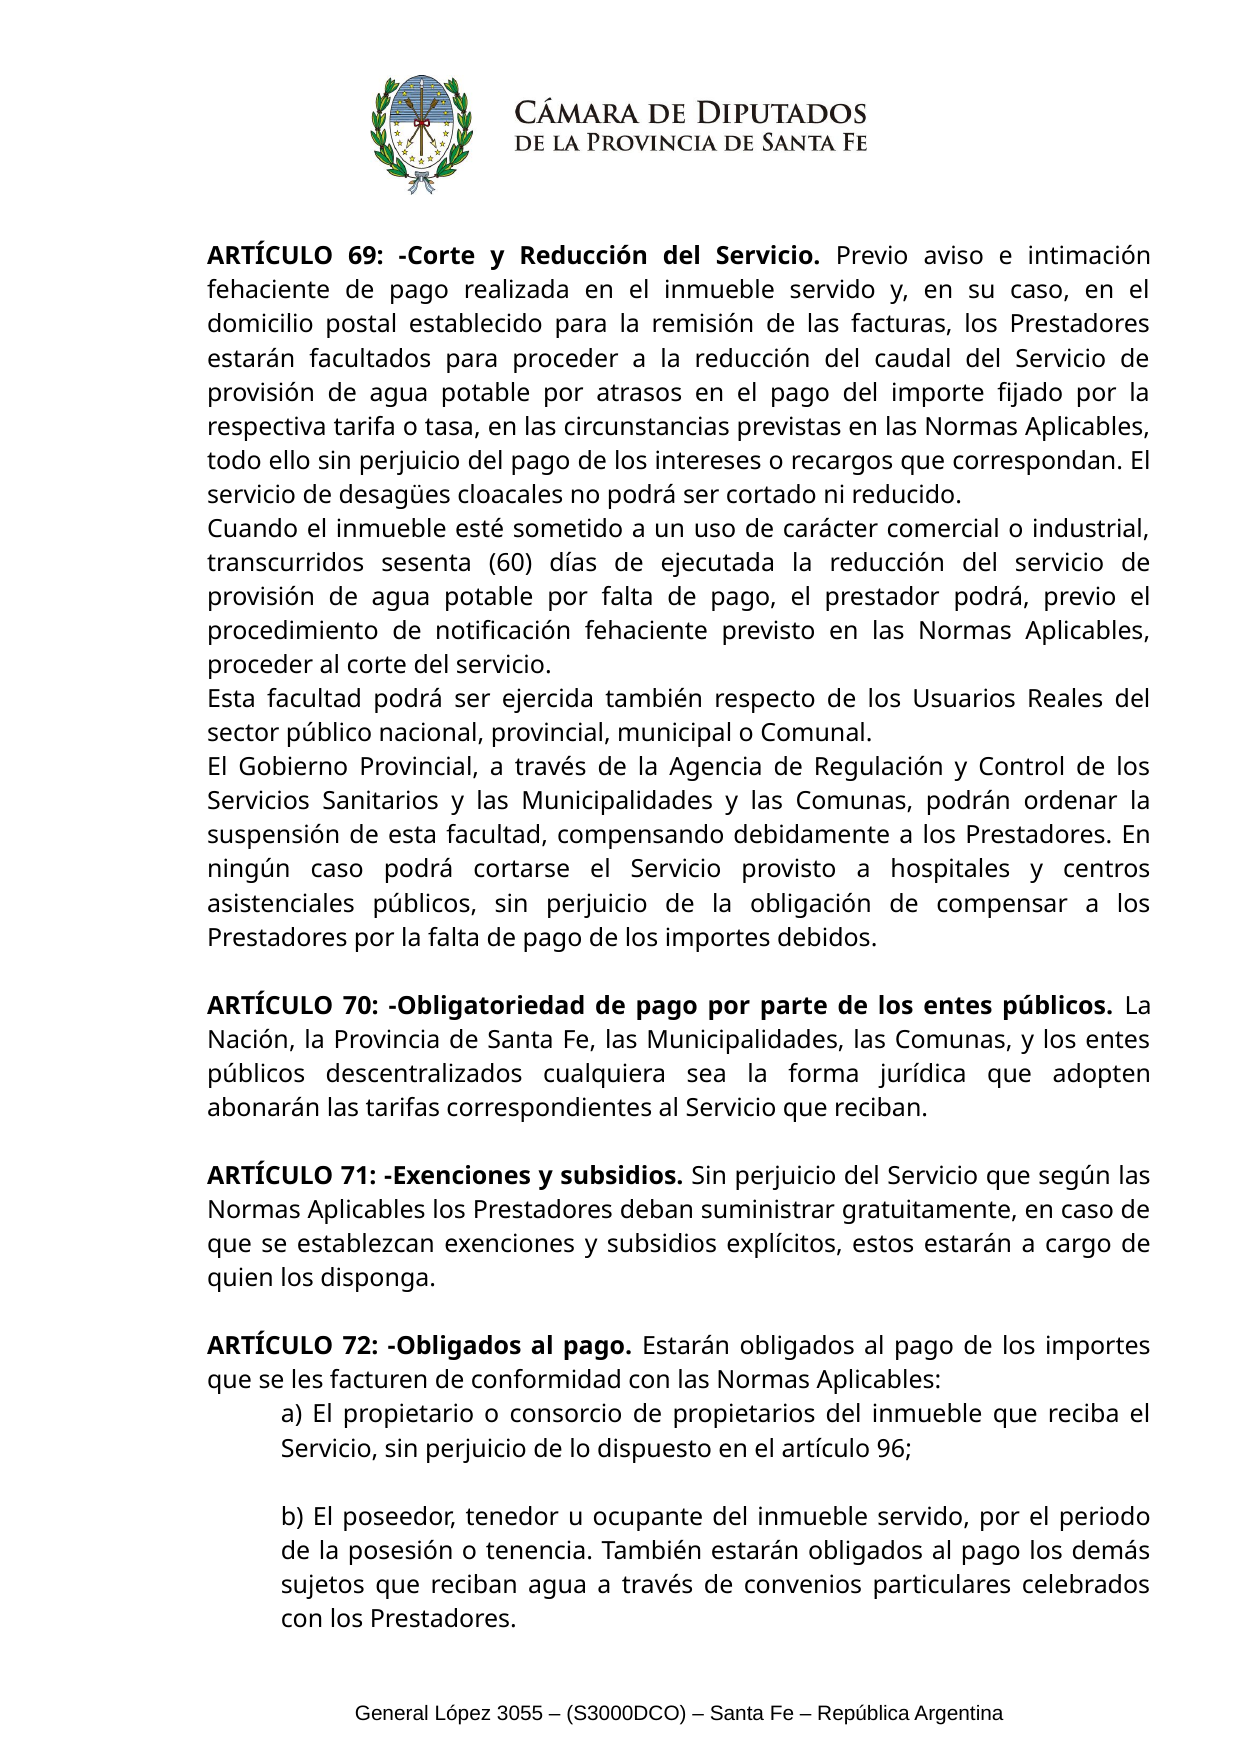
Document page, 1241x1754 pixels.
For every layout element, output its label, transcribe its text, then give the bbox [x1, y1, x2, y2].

text El Gobierno Provincial, a través de la Agencia de Regulación y Control de los Servicios Sanitarios y las Municipalidades y las Comunas, podrán ordenar la suspensión de esta facultad, compensando debidamente a los Prestadores. En ningún caso podrá cortarse el Servicio provisto a hospitales y centros asistenciales públicos, sin perjuicio de la obligación de compensar a los Prestadores por la falta de pago de los importes debidos. [207, 749, 1152, 953]
picture [370, 75, 867, 199]
text Cuando el inmueble esté sometido a un uso de carácter comercial o industrial, transcurridos sesenta (60) días de ejecutada la reducción del servicio de provisión de agua potable por falta de pago, el prestador podrá, previo el procedimiento de notificación fehaciente previsto en las Normas Aplicables, proceder al corte del servicio. [207, 511, 1152, 681]
text ARTÍCULO 70: -Obligatoriedad de pago por parte de los entes públicos. La Nación, la Provincia de Santa Fe, las Municipalidades, las Comunas, y los entes públicos descentralizados cualquiera sea la forma jurídica que adopten abonarán las tarifas correspondientes al Servicio que reciban. [207, 987, 1152, 1124]
text ARTÍCULO 72: -Obligados al pago. Estarán obligados al pago de los importes que se les facturen de conformidad con las Normas Aplicables: [207, 1328, 1152, 1396]
text ARTÍCULO 71: -Exenciones y subsidios. Sin perjuicio del Servicio que según las Normas Aplicables los Prestadores deban suministrar gratuitamente, en caso de que se establezcan exenciones y subsidios explícitos, estos estarán a cargo de quien los disponga. [207, 1158, 1152, 1294]
text a) El propietario o consorcio de propietarios del inmueble que reciba el Servicio, sin perjuicio de lo dispuesto en el artículo 96; [281, 1396, 1152, 1464]
text Esta facultad podrá ser ejercida también respecto de los Usuarios Reales del sector público nacional, provincial, municipal o Comunal. [207, 681, 1152, 749]
text ARTÍCULO 69: -Corte y Reducción del Servicio. Previo aviso e intimación fehaciente de pago realizada en el inmueble servido y, en su caso, en el domicilio postal establecido para la remisión de las facturas, los Prestadores estarán facultados para proceder a la reducción del caudal del Servicio de provisión de agua potable por atrasos en el pago del importe fijado por la respectiva tarifa o tasa, en las circunstancias previstas en las Normas Aplicables, todo ello sin perjuicio del pago de los intereses o recargos que correspondan. El servicio de desagües cloacales no podrá ser cortado ni reducido. [207, 238, 1152, 511]
text b) El poseedor, tenedor u ocupante del inmueble servido, por el periodo de la posesión o tenencia. También estarán obligados al pago los demás sujetos que reciban agua a través de convenios particulares celebrados con los Prestadores. [281, 1498, 1152, 1634]
